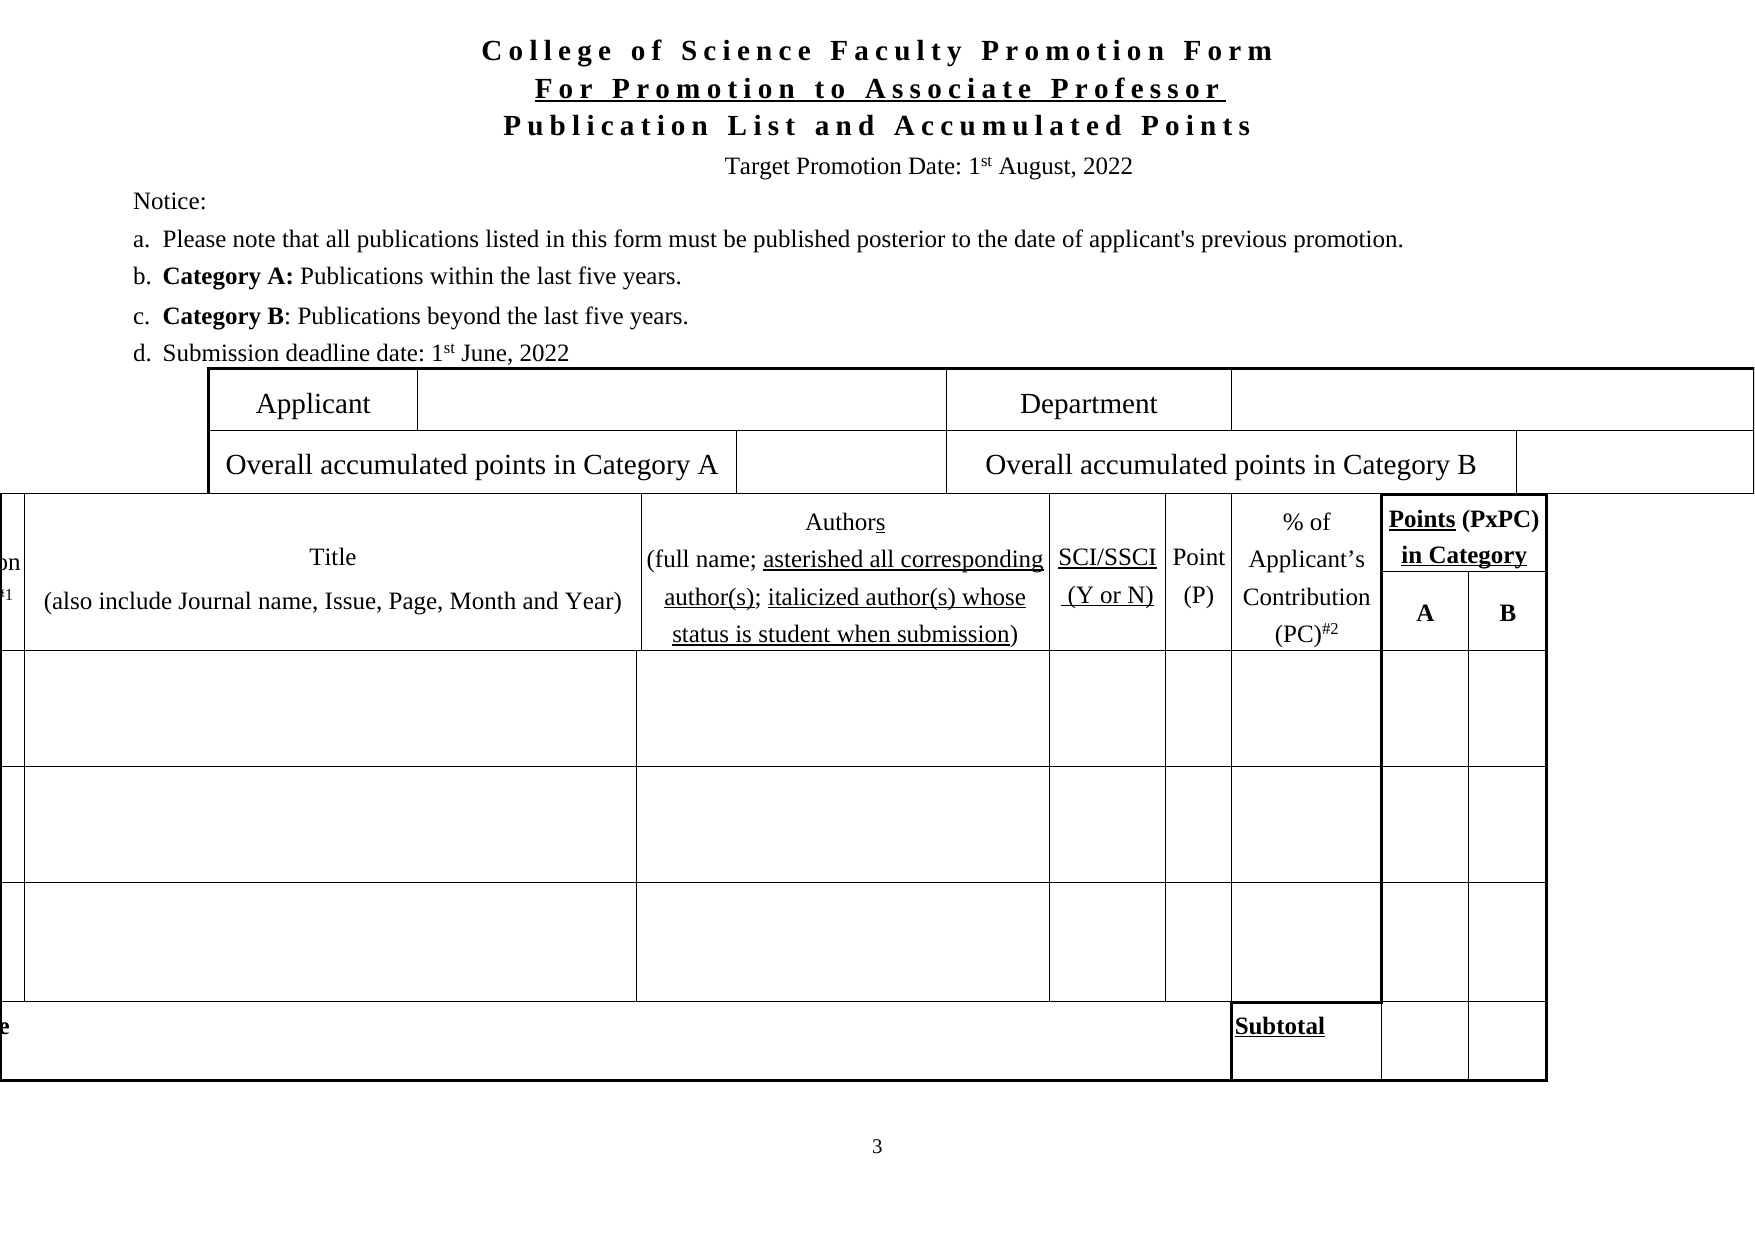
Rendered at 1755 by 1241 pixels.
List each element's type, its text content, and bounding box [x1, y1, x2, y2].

table_cell [1548, 650, 1754, 766]
text Publication List and Accumulated Points [29, 104, 1724, 142]
table_header [418, 370, 946, 430]
table_cell [1548, 1001, 1754, 1079]
text a. Please note that all publications listed in this form must be published posterior to the date of applicant's previous promotion. [133, 217, 1724, 254]
table_cell [1166, 883, 1231, 1001]
table_cell [25, 767, 636, 882]
table_header [1232, 370, 1753, 430]
table_cell [1517, 431, 1753, 492]
table_cell [25, 883, 636, 1001]
table_cell Signature [2, 1002, 1230, 1079]
table_cell A [1383, 572, 1468, 650]
text d. Submission deadline date: 1st June, 2022 [133, 329, 1724, 367]
table_cell [737, 431, 946, 492]
text Notice: [133, 179, 1724, 217]
table_cell [1232, 651, 1380, 766]
text b. Category A: Publications within the last five years. [133, 254, 1724, 292]
table_cell 2 [2, 767, 24, 882]
table_cell [25, 651, 636, 766]
table_cell Overall accumulated points in Category A [210, 431, 736, 492]
table_cell [1469, 1002, 1545, 1079]
table_cell [637, 651, 1049, 766]
table_cell [637, 767, 1049, 882]
table_cell [1166, 651, 1231, 766]
table_cell [1383, 883, 1468, 1001]
table_cell [0, 430, 24, 492]
text c. Category B: Publications beyond the last five years. [133, 292, 1724, 329]
table_cell Overall accumulated points in Category B [947, 431, 1516, 492]
table_cell [1050, 767, 1165, 882]
table_cell 1 [2, 651, 24, 766]
table_cell [1232, 767, 1380, 882]
table_cell [1382, 1002, 1468, 1079]
table_header Department [947, 370, 1231, 430]
table_cell [1548, 571, 1754, 650]
table_cell 3 [2, 883, 24, 1001]
table_cell [1548, 494, 1754, 571]
table_cell [1469, 883, 1545, 1001]
table_cell Points (PxPC) in Category [1383, 496, 1545, 571]
table_cell [1166, 767, 1231, 882]
table_cell Publication Number#1 [2, 494, 24, 650]
table_header [0, 367, 24, 430]
table_cell Subtotal [1233, 1004, 1381, 1079]
table_cell Authors (full name; asterished all corresponding author(s); italicized author(s) whose status is student when submission) [642, 494, 1049, 650]
table_cell [1050, 651, 1165, 766]
text For Promotion to Associate Professor [29, 67, 1724, 104]
table_cell [1383, 767, 1468, 882]
table_cell [637, 883, 1049, 1001]
table_cell [1469, 767, 1545, 882]
table_cell Point (P) [1166, 494, 1231, 650]
text College of Science Faculty Promotion Form [29, 29, 1724, 67]
table_cell [1469, 651, 1545, 766]
table_cell [1050, 883, 1165, 1001]
table_cell [1548, 766, 1754, 882]
table_cell Title (also include Journal name, Issue, Page, Month and Year) [25, 494, 641, 650]
table_cell [1548, 882, 1754, 1001]
table_cell [1232, 883, 1380, 1001]
table_cell % of Applicant’s Contribution (PC)#2 [1232, 494, 1380, 650]
table_cell SCI/SSCI (Y or N) [1050, 494, 1165, 650]
text Target Promotion Date: 1st August, 2022 [133, 142, 1724, 179]
table_header Applicant [210, 370, 417, 430]
table_cell [25, 430, 207, 492]
table_cell B [1469, 572, 1545, 650]
table_cell [1383, 651, 1468, 766]
table_header [25, 367, 207, 430]
